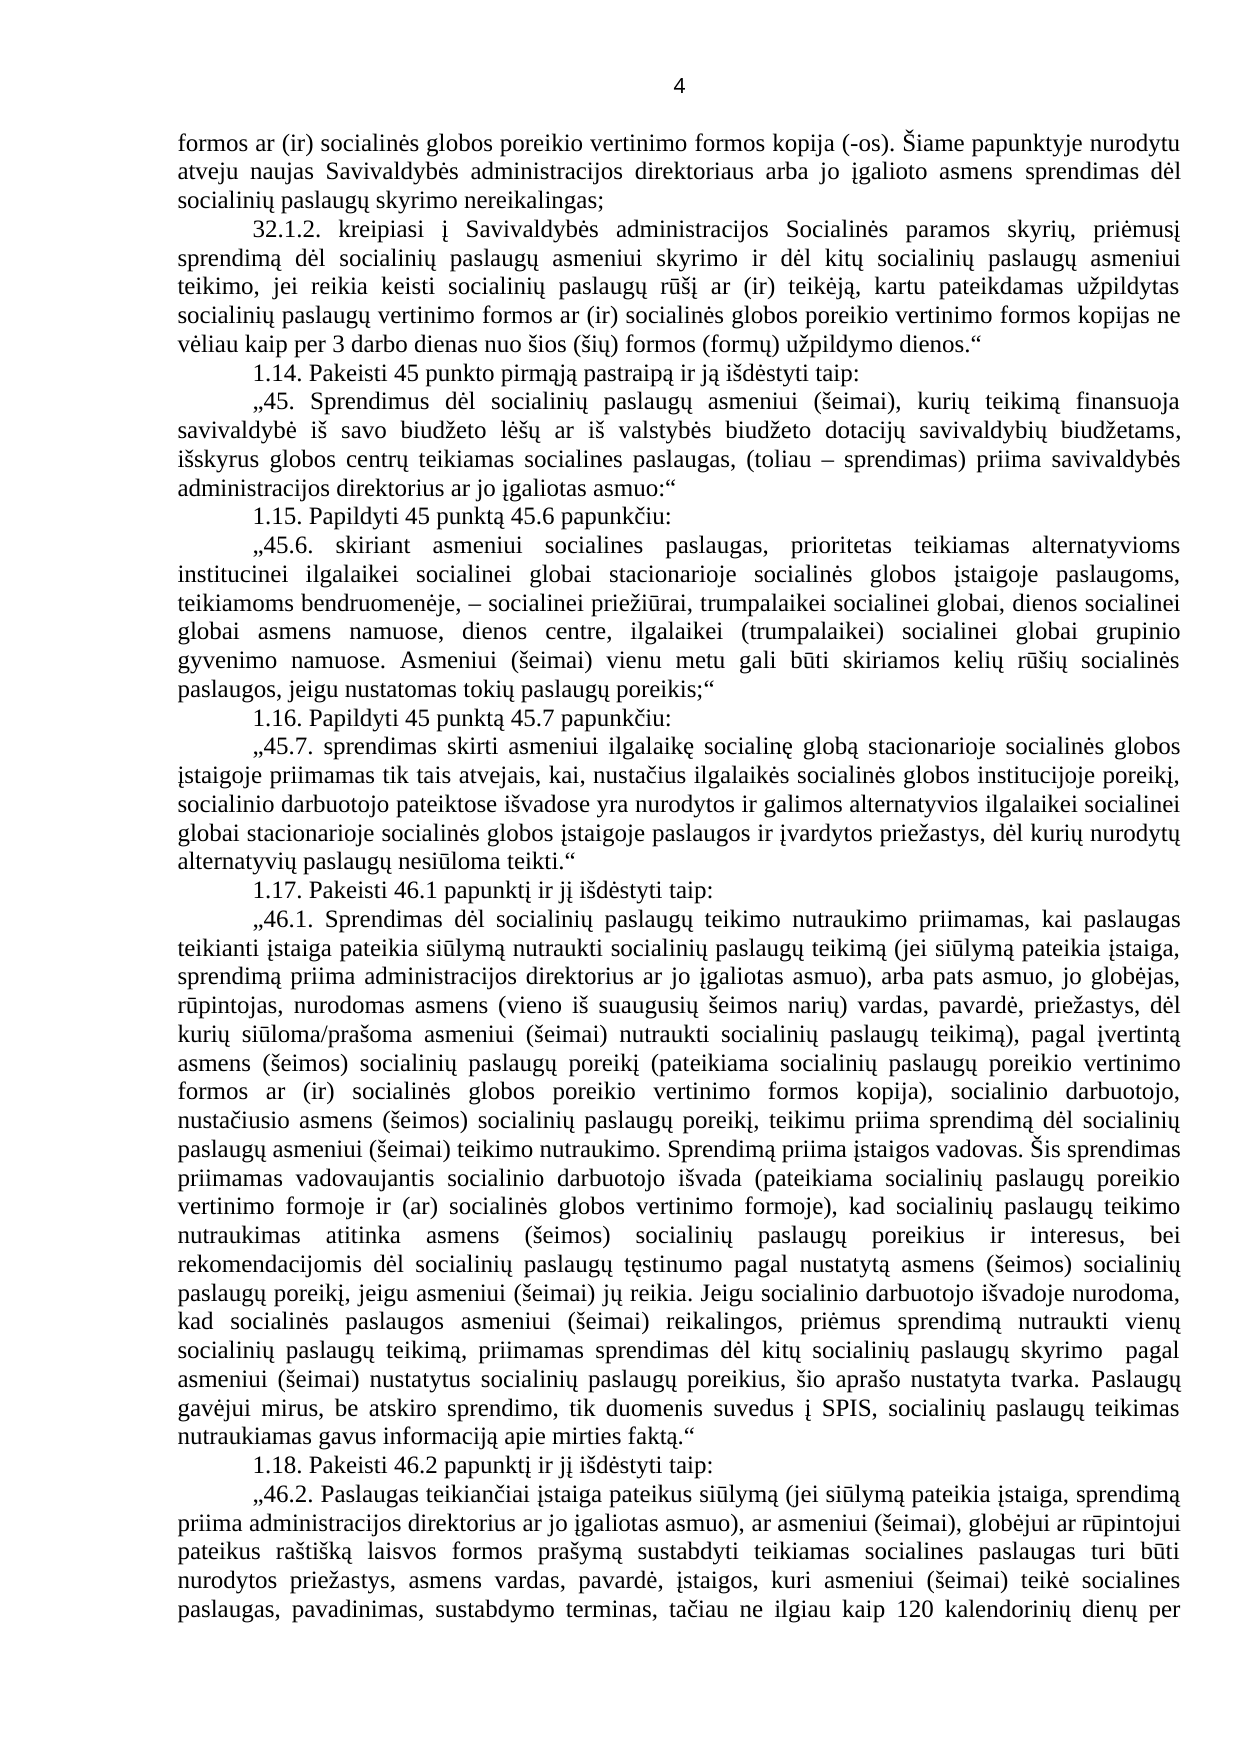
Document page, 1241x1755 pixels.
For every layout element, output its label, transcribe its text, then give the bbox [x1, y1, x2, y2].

text 32.1.2. kreipiasi į Savivaldybės administracijos Socialinės paramos skyrių, priėmusį sprendimą dėl socialinių paslaugų asmeniui skyrimo ir dėl kitų socialinių paslaugų asmeniui teikimo, jei reikia keisti socialinių paslaugų rūšį ar (ir) teikėją, kartu pateikdamas užpildytas socialinių paslaugų vertinimo formos ar (ir) socialinės globos poreikio vertinimo formos kopijas ne vėliau kaip per 3 darbo dienas nuo šios (šių) formos (formų) užpildymo dienos.“ [177, 214, 1181, 358]
text „45.6. skiriant asmeniui socialines paslaugas, prioritetas teikiamas alternatyvioms institucinei ilgalaikei socialinei globai stacionarioje socialinės globos įstaigoje paslaugoms, teikiamoms bendruomenėje, – socialinei priežiūrai, trumpalaikei socialinei globai, dienos socialinei globai asmens namuose, dienos centre, ilgalaikei (trumpalaikei) socialinei globai grupinio gyvenimo namuose. Asmeniui (šeimai) vienu metu gali būti skiriamos kelių rūšių socialinės paslaugos, jeigu nustatomas tokių paslaugų poreikis;“ [177, 530, 1181, 703]
text 1.14. Pakeisti 45 punkto pirmąją pastraipą ir ją išdėstyti taip: [177, 358, 1181, 386]
text „45. Sprendimus dėl socialinių paslaugų asmeniui (šeimai), kurių teikimą finansuoja savivaldybė iš savo biudžeto lėšų ar iš valstybės biudžeto dotacijų savivaldybių biudžetams, išskyrus globos centrų teikiamas socialines paslaugas, (toliau – sprendimas) priima savivaldybės administracijos direktorius ar jo įgaliotas asmuo:“ [177, 386, 1181, 501]
text „45.7. sprendimas skirti asmeniui ilgalaikę socialinę globą stacionarioje socialinės globos įstaigoje priimamas tik tais atvejais, kai, nustačius ilgalaikės socialinės globos institucijoje poreikį, socialinio darbuotojo pateiktose išvadose yra nurodytos ir galimos alternatyvios ilgalaikei socialinei globai stacionarioje socialinės globos įstaigoje paslaugos ir įvardytos priežastys, dėl kurių nurodytų alternatyvių paslaugų nesiūloma teikti.“ [177, 731, 1181, 875]
text 1.15. Papildyti 45 punktą 45.6 papunkčiu: [177, 501, 1181, 530]
text „46.1. Sprendimas dėl socialinių paslaugų teikimo nutraukimo priimamas, kai paslaugas teikianti įstaiga pateikia siūlymą nutraukti socialinių paslaugų teikimą (jei siūlymą pateikia įstaiga, sprendimą priima administracijos direktorius ar jo įgaliotas asmuo), arba pats asmuo, jo globėjas, rūpintojas, nurodomas asmens (vieno iš suaugusių šeimos narių) vardas, pavardė, priežastys, dėl kurių siūloma/prašoma asmeniui (šeimai) nutraukti socialinių paslaugų teikimą), pagal įvertintą asmens (šeimos) socialinių paslaugų poreikį (pateikiama socialinių paslaugų poreikio vertinimo formos ar (ir) socialinės globos poreikio vertinimo formos kopija), socialinio darbuotojo, nustačiusio asmens (šeimos) socialinių paslaugų poreikį, teikimu priima sprendimą dėl socialinių paslaugų asmeniui (šeimai) teikimo nutraukimo. Sprendimą priima įstaigos vadovas. Šis sprendimas priimamas vadovaujantis socialinio darbuotojo išvada (pateikiama socialinių paslaugų poreikio vertinimo formoje ir (ar) socialinės globos vertinimo formoje), kad socialinių paslaugų teikimo nutraukimas atitinka asmens (šeimos) socialinių paslaugų poreikius ir interesus, bei rekomendacijomis dėl socialinių paslaugų tęstinumo pagal nustatytą asmens (šeimos) socialinių paslaugų poreikį, jeigu asmeniui (šeimai) jų reikia. Jeigu socialinio darbuotojo išvadoje nurodoma, kad socialinės paslaugos asmeniui (šeimai) reikalingos, priėmus sprendimą nutraukti vienų socialinių paslaugų teikimą, priimamas sprendimas dėl kitų socialinių paslaugų skyrimo pagal asmeniui (šeimai) nustatytus socialinių paslaugų poreikius, šio aprašo nustatyta tvarka. Paslaugų gavėjui mirus, be atskiro sprendimo, tik duomenis suvedus į SPIS, socialinių paslaugų teikimas nutraukiamas gavus informaciją apie mirties faktą.“ [177, 904, 1181, 1450]
text 1.16. Papildyti 45 punktą 45.7 papunkčiu: [177, 703, 1181, 731]
text „46.2. Paslaugas teikiančiai įstaiga pateikus siūlymą (jei siūlymą pateikia įstaiga, sprendimą priima administracijos direktorius ar jo įgaliotas asmuo), ar asmeniui (šeimai), globėjui ar rūpintojui pateikus raštišką laisvos formos prašymą sustabdyti teikiamas socialines paslaugas turi būti nurodytos priežastys, asmens vardas, pavardė, įstaigos, kuri asmeniui (šeimai) teikė socialines paslaugas, pavadinimas, sustabdymo terminas, tačiau ne ilgiau kaip 120 kalendorinių dienų per [177, 1479, 1181, 1623]
text formos ar (ir) socialinės globos poreikio vertinimo formos kopija (-os). Šiame papunktyje nurodytu atveju naujas Savivaldybės administracijos direktoriaus arba jo įgalioto asmens sprendimas dėl socialinių paslaugų skyrimo nereikalingas; [177, 128, 1181, 214]
text 1.17. Pakeisti 46.1 papunktį ir jį išdėstyti taip: [177, 875, 1181, 904]
text 1.18. Pakeisti 46.2 papunktį ir jį išdėstyti taip: [177, 1450, 1181, 1479]
